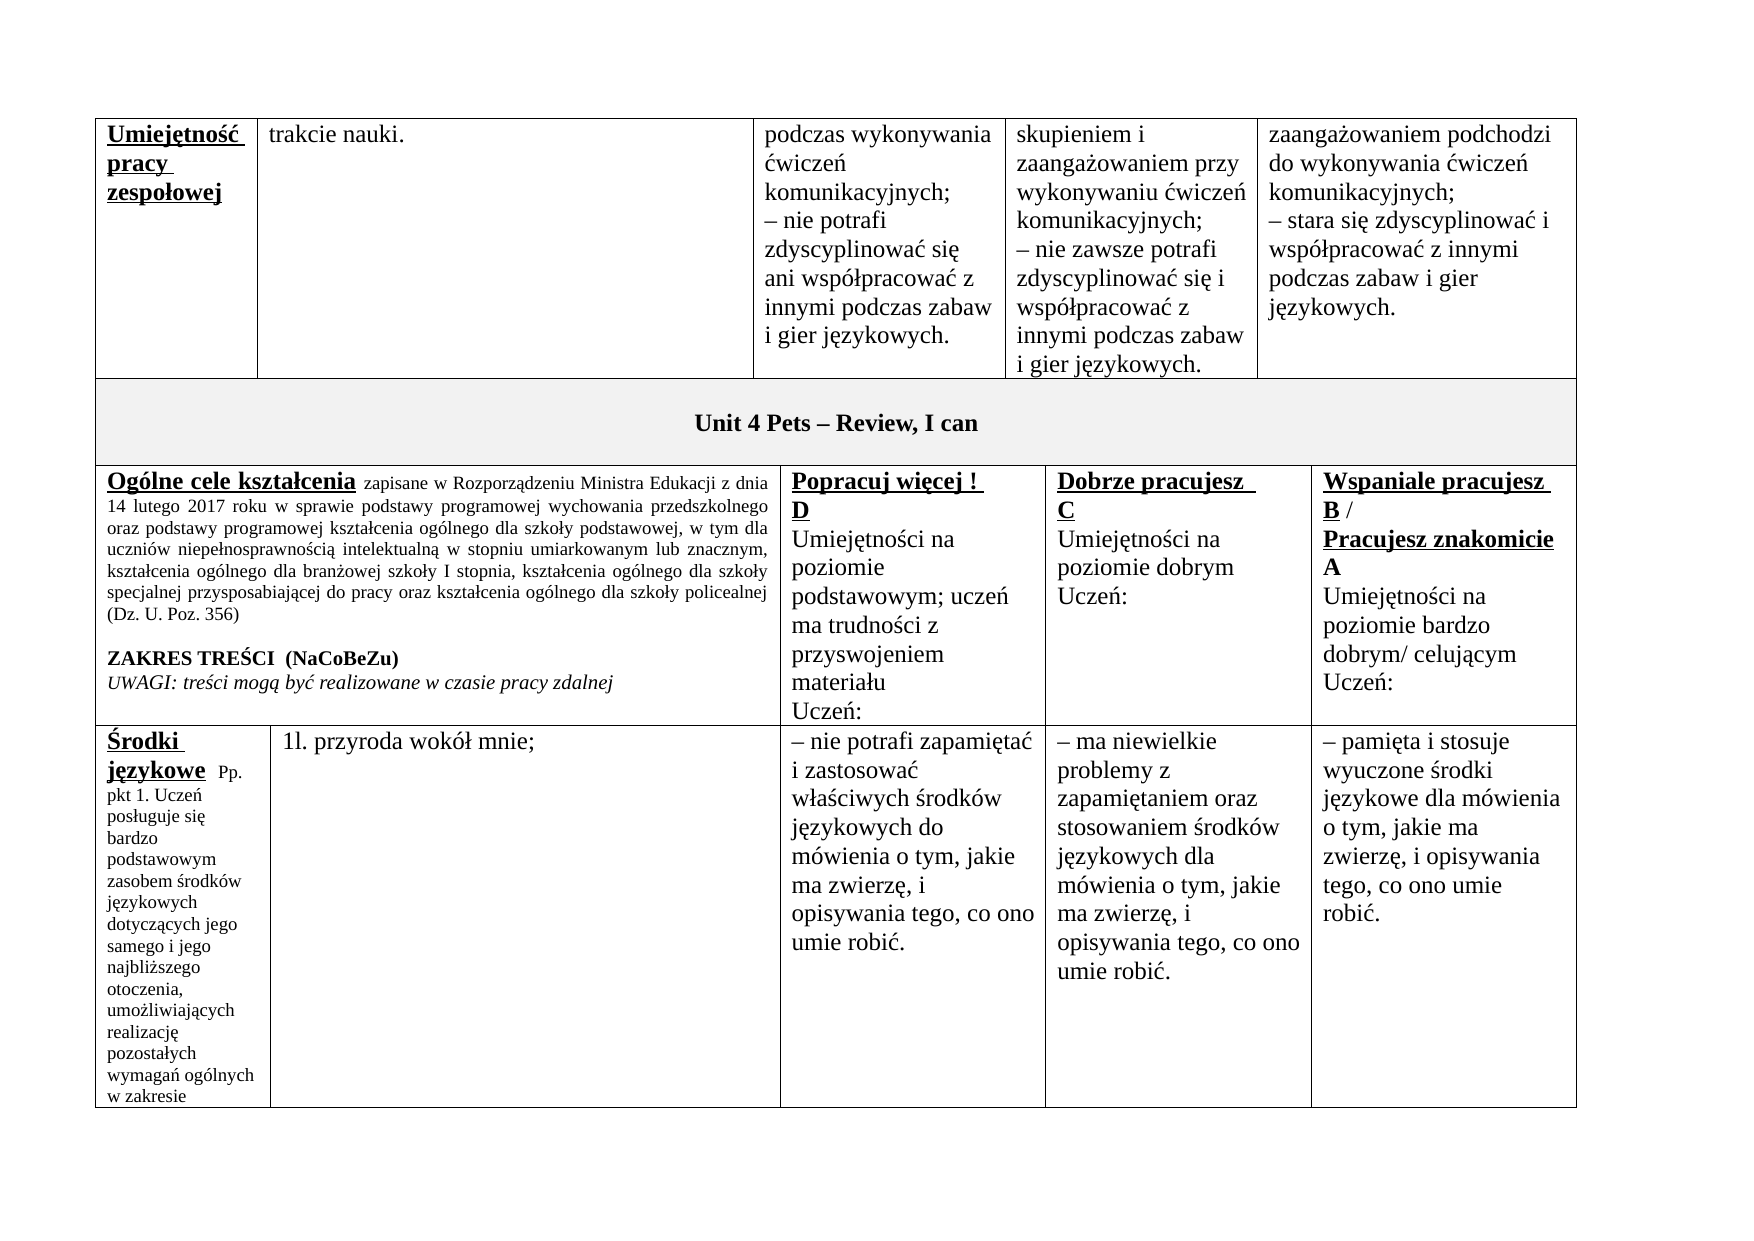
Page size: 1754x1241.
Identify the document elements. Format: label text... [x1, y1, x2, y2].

table_cell zaangażowaniem podchodzi do wykonywania ćwiczeń komunikacyjnych; – stara się zdyscyplinować i współpracować z innymi podczas zabaw i gier językowych. [1258, 119, 1576, 378]
table_cell Ogólne cele kształcenia zapisane w Rozporządzeniu Ministra Edukacji z dnia 14 lutego 2017 roku w sprawie podstawy programowej wychowania przedszkolnego oraz podstawy programowej kształcenia ogólnego dla szkoły podstawowej, w tym dla uczniów niepełnosprawnością intelektualną w stopniu umiarkowanym lub znacznym, kształcenia ogólnego dla branżowej szkoły I stopnia, kształcenia ogólnego dla szkoły specjalnej przysposabiającej do pracy oraz kształcenia ogólnego dla szkoły policealnej (Dz. U. Poz. 356) ZAKRES TREŚCI (NaCoBeZu) UWAGI: treści mogą być realizowane w czasie pracy zdalnej [96, 466, 780, 725]
table_cell Umiejętność pracy zespołowej [96, 119, 257, 378]
table_cell trakcie nauki. [258, 119, 753, 378]
table_cell Popracuj więcej ! D Umiejętności na poziomie podstawowym; uczeń ma trudności z przyswojeniem materiału Uczeń: [781, 466, 1045, 725]
table_cell – ma niewielkie problemy z zapamiętaniem oraz stosowaniem środków językowych dla mówienia o tym, jakie ma zwierzę, i opisywania tego, co ono umie robić. [1046, 726, 1311, 1107]
table_cell skupieniem i zaangażowaniem przy wykonywaniu ćwiczeń komunikacyjnych; – nie zawsze potrafi zdyscyplinować się i współpracować z innymi podczas zabaw i gier językowych. [1006, 119, 1257, 378]
table_cell Unit 4 Pets – Review, I can [96, 379, 1576, 465]
table_cell 1l. przyroda wokół mnie; [271, 726, 780, 1107]
table_cell podczas wykonywania ćwiczeń komunikacyjnych; – nie potrafi zdyscyplinować się ani współpracować z innymi podczas zabaw i gier językowych. [754, 119, 1005, 378]
table_cell – nie potrafi zapamiętać i zastosować właściwych środków językowych do mówienia o tym, jakie ma zwierzę, i opisywania tego, co ono umie robić. [781, 726, 1045, 1107]
table_cell Dobrze pracujesz C Umiejętności na poziomie dobrym Uczeń: [1046, 466, 1311, 725]
table_cell – pamięta i stosuje wyuczone środki językowe dla mówienia o tym, jakie ma zwierzę, i opisywania tego, co ono umie robić. [1312, 726, 1576, 1107]
table_cell Wspaniale pracujesz B / Pracujesz znakomicie A Umiejętności na poziomie bardzo dobrym/ celującym Uczeń: [1312, 466, 1576, 725]
table_cell Środki językowe Pp. pkt 1. Uczeń posługuje się bardzo podstawowym zasobem środków językowych dotyczących jego samego i jego najbliższego otoczenia, umożliwiających realizację pozostałych wymagań ogólnych w zakresie [96, 726, 270, 1107]
